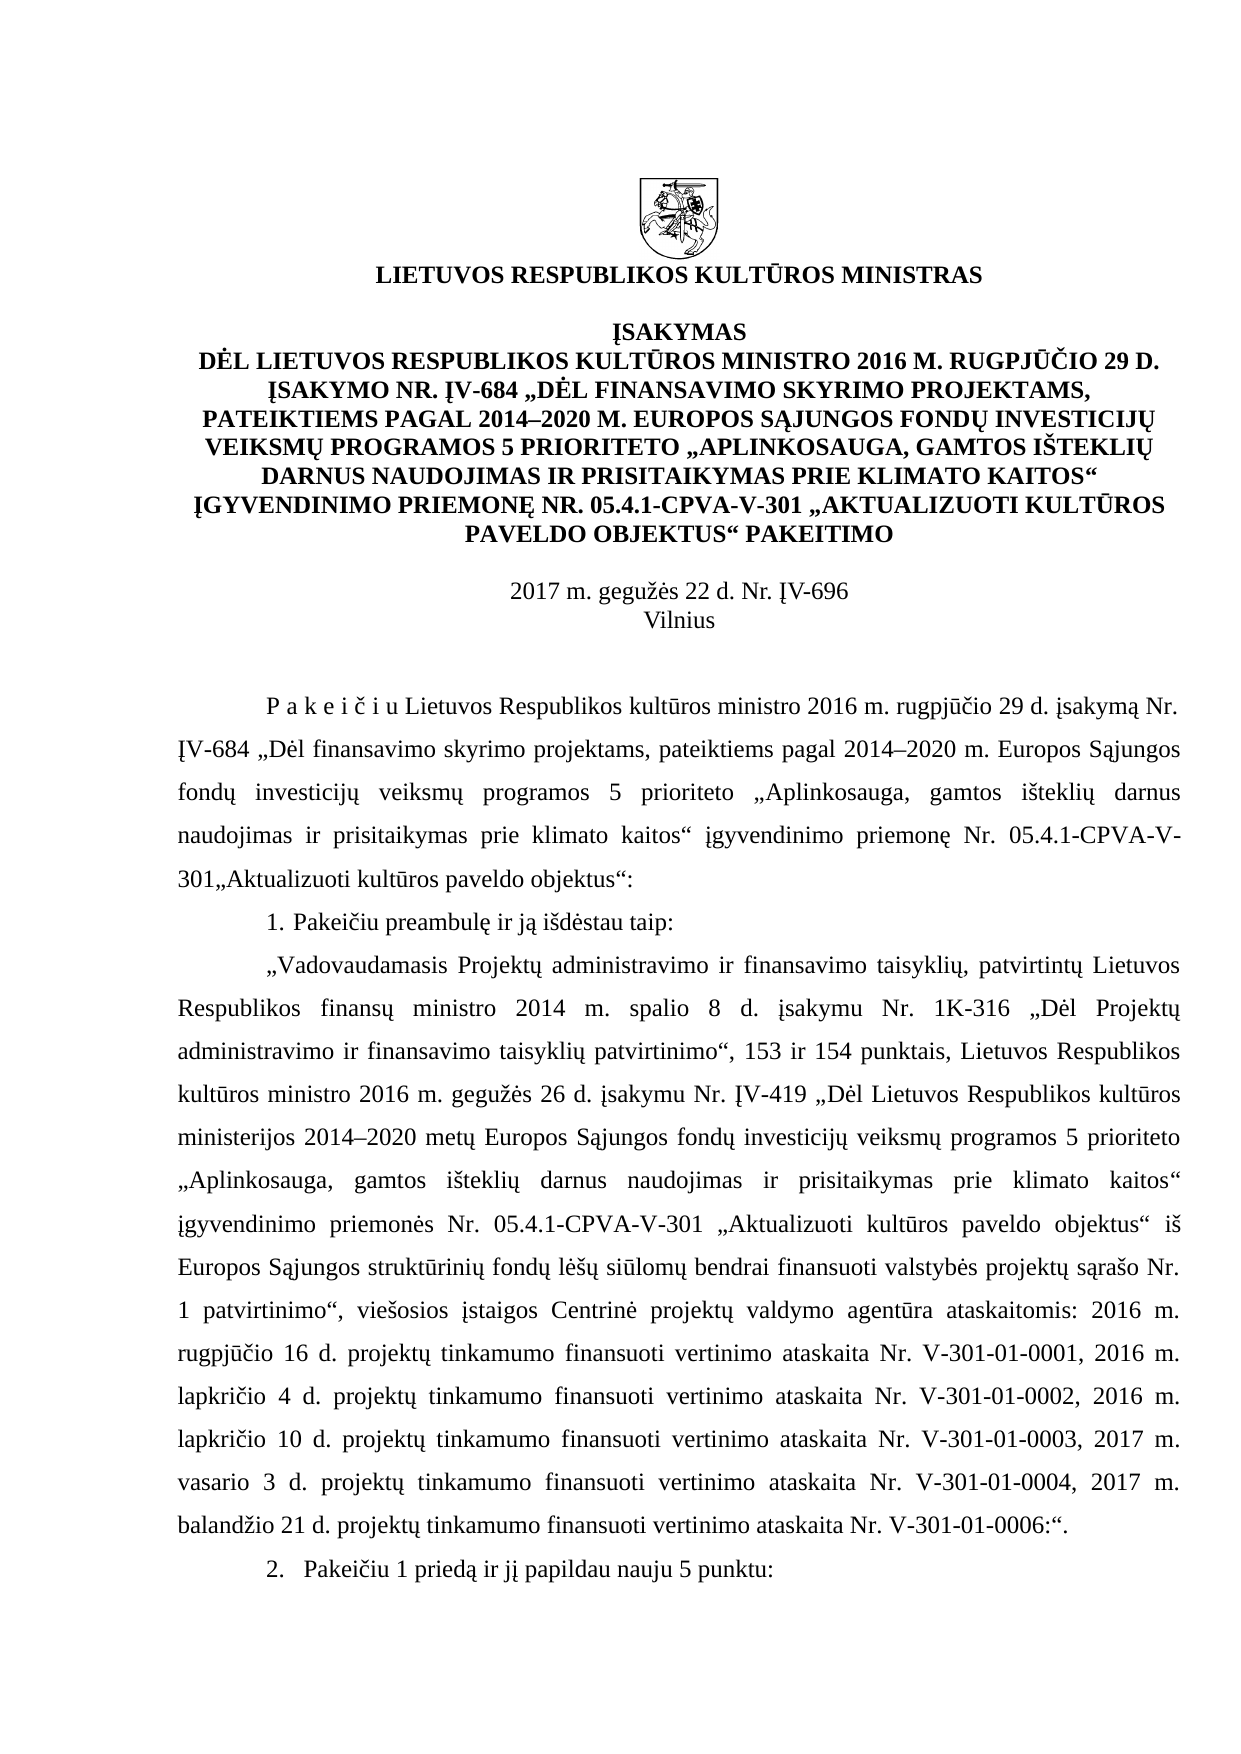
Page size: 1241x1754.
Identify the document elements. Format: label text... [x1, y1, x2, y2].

text „Vadovaudamasis Projektų administravimo ir finansavimo taisyklių, patvirtintų Lietuvos Respublikos finansų ministro 2014 m. spalio 8 d. įsakymu Nr. 1K-316 „Dėl Projektų administravimo ir finansavimo taisyklių patvirtinimo“, 153 ir 154 punktais, Lietuvos Respublikos kultūros ministro 2016 m. gegužės 26 d. įsakymu Nr. ĮV-419 „Dėl Lietuvos Respublikos kultūros ministerijos 2014–2020 metų Europos Sąjungos fondų investicijų veiksmų programos 5 prioriteto „Aplinkosauga, gamtos išteklių darnus naudojimas ir prisitaikymas prie klimato kaitos“ įgyvendinimo priemonės Nr. 05.4.1-CPVA-V-301 „Aktualizuoti kultūros paveldo objektus“ iš Europos Sąjungos struktūrinių fondų lėšų siūlomų bendrai finansuoti valstybės projektų sąrašo Nr. 1 patvirtinimo“, viešosios įstaigos Centrinė projektų valdymo agentūra ataskaitomis: 2016 m. rugpjūčio 16 d. projektų tinkamumo finansuoti vertinimo ataskaita Nr. V-301-01-0001, 2016 m. lapkričio 4 d. projektų tinkamumo finansuoti vertinimo ataskaita Nr. V-301-01-0002, 2016 m. lapkričio 10 d. projektų tinkamumo finansuoti vertinimo ataskaita Nr. V-301-01-0003, 2017 m. vasario 3 d. projektų tinkamumo finansuoti vertinimo ataskaita Nr. V-301-01-0004, 2017 m. balandžio 21 d. projektų tinkamumo finansuoti vertinimo ataskaita Nr. V-301-01-0006:“. [177, 950, 1181, 1539]
text Vilnius [177, 605, 1181, 634]
text DĖL LIETUVOS RESPUBLIKOS KULTŪROS MINISTRO 2016 M. RUGPJŪČIO 29 D. ĮSAKYMO NR. ĮV-684 „DĖL FINANSAVIMO SKYRIMO PROJEKTAMS, PATEIKTIEMS PAGAL 2014–2020 M. EUROPOS SĄJUNGOS FONDŲ INVESTICIJŲ VEIKSMŲ PROGRAMOS 5 PRIORITETO „APLINKOSAUGA, GAMTOS IŠTEKLIŲ DARNUS NAUDOJIMAS IR PRISITAIKYMAS PRIE KLIMATO KAITOS“ ĮGYVENDINIMO PRIEMONĘ NR. 05.4.1-CPVA-V-301 „AKTUALIZUOTI KULTŪROS PAVELDO OBJEKTUS“ PAKEITIMO [177, 346, 1181, 547]
text LIETUVOS RESPUBLIKOS KULTŪROS MINISTRAS [177, 260, 1181, 289]
text 1. Pakeičiu preambulę ir ją išdėstau taip: [177, 907, 1181, 936]
text P a k e i č i u Lietuvos Respublikos kultūros ministro 2016 m. rugpjūčio 29 d. įsakymą Nr. ĮV-684 „Dėl finansavimo skyrimo projektams, pateiktiems pagal 2014–2020 m. Europos Sąjungos fondų investicijų veiksmų programos 5 prioriteto „Aplinkosauga, gamtos išteklių darnus naudojimas ir prisitaikymas prie klimato kaitos“ įgyvendinimo priemonę Nr. 05.4.1-CPVA-V-301„Aktualizuoti kultūros paveldo objektus“: [177, 691, 1181, 892]
text ĮSAKYMAS [177, 317, 1181, 346]
text 2017 m. gegužės 22 d. Nr. ĮV-696 [177, 576, 1181, 605]
text 2. Pakeičiu 1 priedą ir jį papildau nauju 5 punktu: [266, 1554, 1181, 1582]
